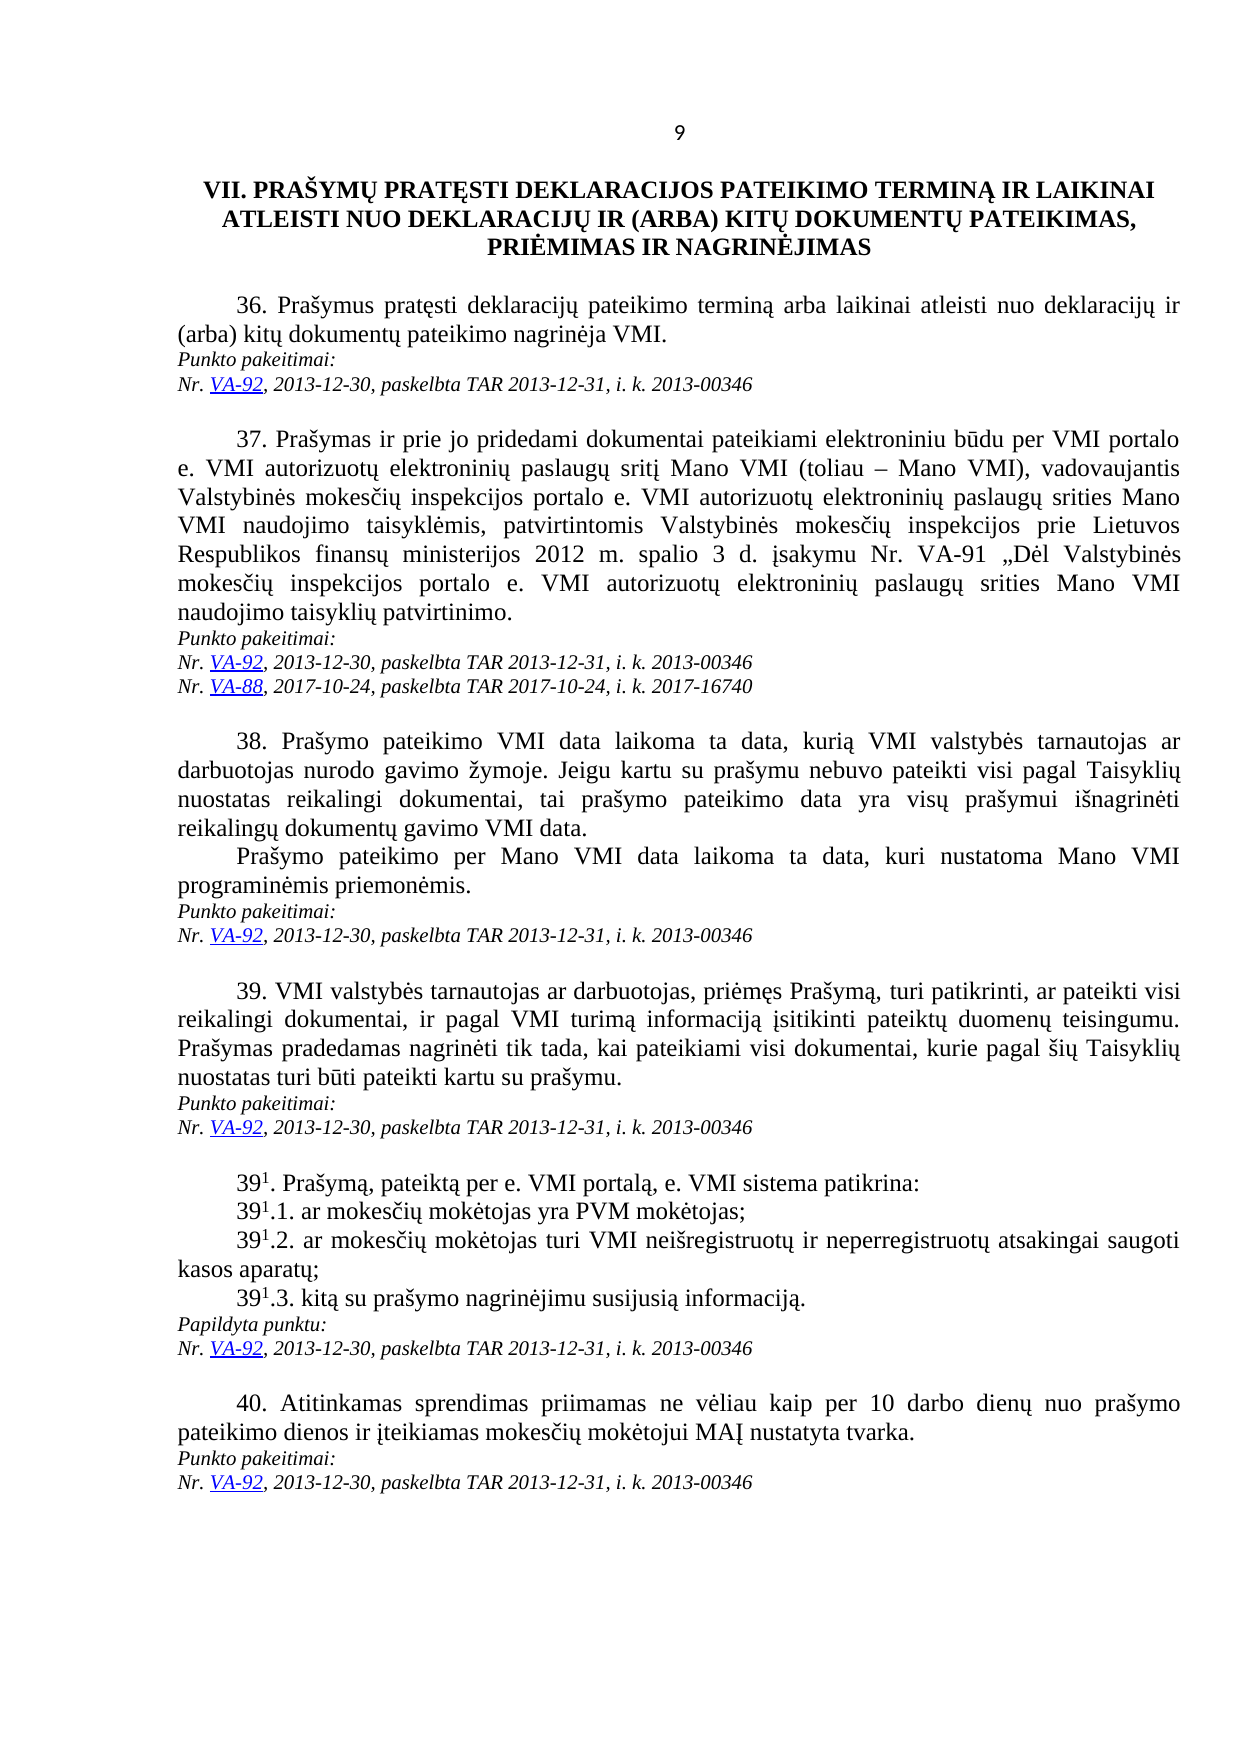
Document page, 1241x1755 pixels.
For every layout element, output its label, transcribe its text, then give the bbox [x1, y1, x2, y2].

text 391. Prašymą, pateiktą per e. VMI portalą, e. VMI sistema patikrina: [177, 1168, 1181, 1196]
text Nr. VA-88, 2017-10-24, paskelbta TAR 2017-10-24, i. k. 2017-16740 [177, 674, 1181, 698]
text Punkto pakeitimai: [177, 899, 1181, 923]
text 37. Prašymas ir prie jo pridedami dokumentai pateikiami elektroniniu būdu per VMI portalo e. VMI autorizuotų elektroninių paslaugų sritį Mano VMI (toliau – Mano VMI), vadovaujantis Valstybinės mokesčių inspekcijos portalo e. VMI autorizuotų elektroninių paslaugų srities Mano VMI naudojimo taisyklėmis, patvirtintomis Valstybinės mokesčių inspekcijos prie Lietuvos Respublikos finansų ministerijos 2012 m. spalio 3 d. įsakymu Nr. VA-91 „Dėl Valstybinės mokesčių inspekcijos portalo e. VMI autorizuotų elektroninių paslaugų srities Mano VMI naudojimo taisyklių patvirtinimo. [177, 424, 1181, 626]
text Nr. VA-92, 2013-12-30, paskelbta TAR 2013-12-31, i. k. 2013-00346 [177, 1115, 1181, 1139]
text 391.1. ar mokesčių mokėtojas yra PVM mokėtojas; [177, 1196, 1181, 1225]
text Nr. VA-92, 2013-12-30, paskelbta TAR 2013-12-31, i. k. 2013-00346 [177, 649, 1181, 674]
text Nr. VA-92, 2013-12-30, paskelbta TAR 2013-12-31, i. k. 2013-00346 [177, 923, 1181, 947]
text Prašymo pateikimo per Mano VMI data laikoma ta data, kuri nustatoma Mano VMI programinėmis priemonėmis. [177, 841, 1181, 899]
text Nr. VA-92, 2013-12-30, paskelbta TAR 2013-12-31, i. k. 2013-00346 [177, 1336, 1181, 1359]
text 391.3. kitą su prašymo nagrinėjimu susijusią informaciją. [177, 1283, 1181, 1311]
text Papildyta punktu: [177, 1311, 1181, 1336]
text Punkto pakeitimai: [177, 1446, 1181, 1470]
text 39. VMI valstybės tarnautojas ar darbuotojas, priėmęs Prašymą, turi patikrinti, ar pateikti visi reikalingi dokumentai, ir pagal VMI turimą informaciją įsitikinti pateiktų duomenų teisingumu. Prašymas pradedamas nagrinėti tik tada, kai pateikiami visi dokumentai, kurie pagal šių Taisyklių nuostatas turi būti pateikti kartu su prašymu. [177, 976, 1181, 1091]
text 391.2. ar mokesčių mokėtojas turi VMI neišregistruotų ir neperregistruotų atsakingai saugoti kasos aparatų; [177, 1225, 1181, 1283]
text 40. Atitinkamas sprendimas priimamas ne vėliau kaip per 10 darbo dienų nuo prašymo pateikimo dienos ir įteikiamas mokesčių mokėtojui MAĮ nustatyta tvarka. [177, 1388, 1181, 1446]
text Nr. VA-92, 2013-12-30, paskelbta TAR 2013-12-31, i. k. 2013-00346 [177, 1470, 1181, 1494]
text Punkto pakeitimai: [177, 347, 1181, 371]
text Nr. VA-92, 2013-12-30, paskelbta TAR 2013-12-31, i. k. 2013-00346 [177, 371, 1181, 396]
text VII. PRAŠYMŲ PRATĘSTI DEKLARACIJOS PATEIKIMO TERMINĄ IR LAIKINAI ATLEISTI NUO DEKLARACIJŲ IR (ARBA) KITŲ DOKUMENTŲ PATEIKIMAS, PRIĖMIMAS IR NAGRINĖJIMAS [177, 175, 1181, 261]
text Punkto pakeitimai: [177, 626, 1181, 649]
text Punkto pakeitimai: [177, 1091, 1181, 1115]
text 36. Prašymus pratęsti deklaracijų pateikimo terminą arba laikinai atleisti nuo deklaracijų ir (arba) kitų dokumentų pateikimo nagrinėja VMI. [177, 290, 1181, 347]
text 38. Prašymo pateikimo VMI data laikoma ta data, kurią VMI valstybės tarnautojas ar darbuotojas nurodo gavimo žymoje. Jeigu kartu su prašymu nebuvo pateikti visi pagal Taisyklių nuostatas reikalingi dokumentai, tai prašymo pateikimo data yra visų prašymui išnagrinėti reikalingų dokumentų gavimo VMI data. [177, 726, 1181, 841]
